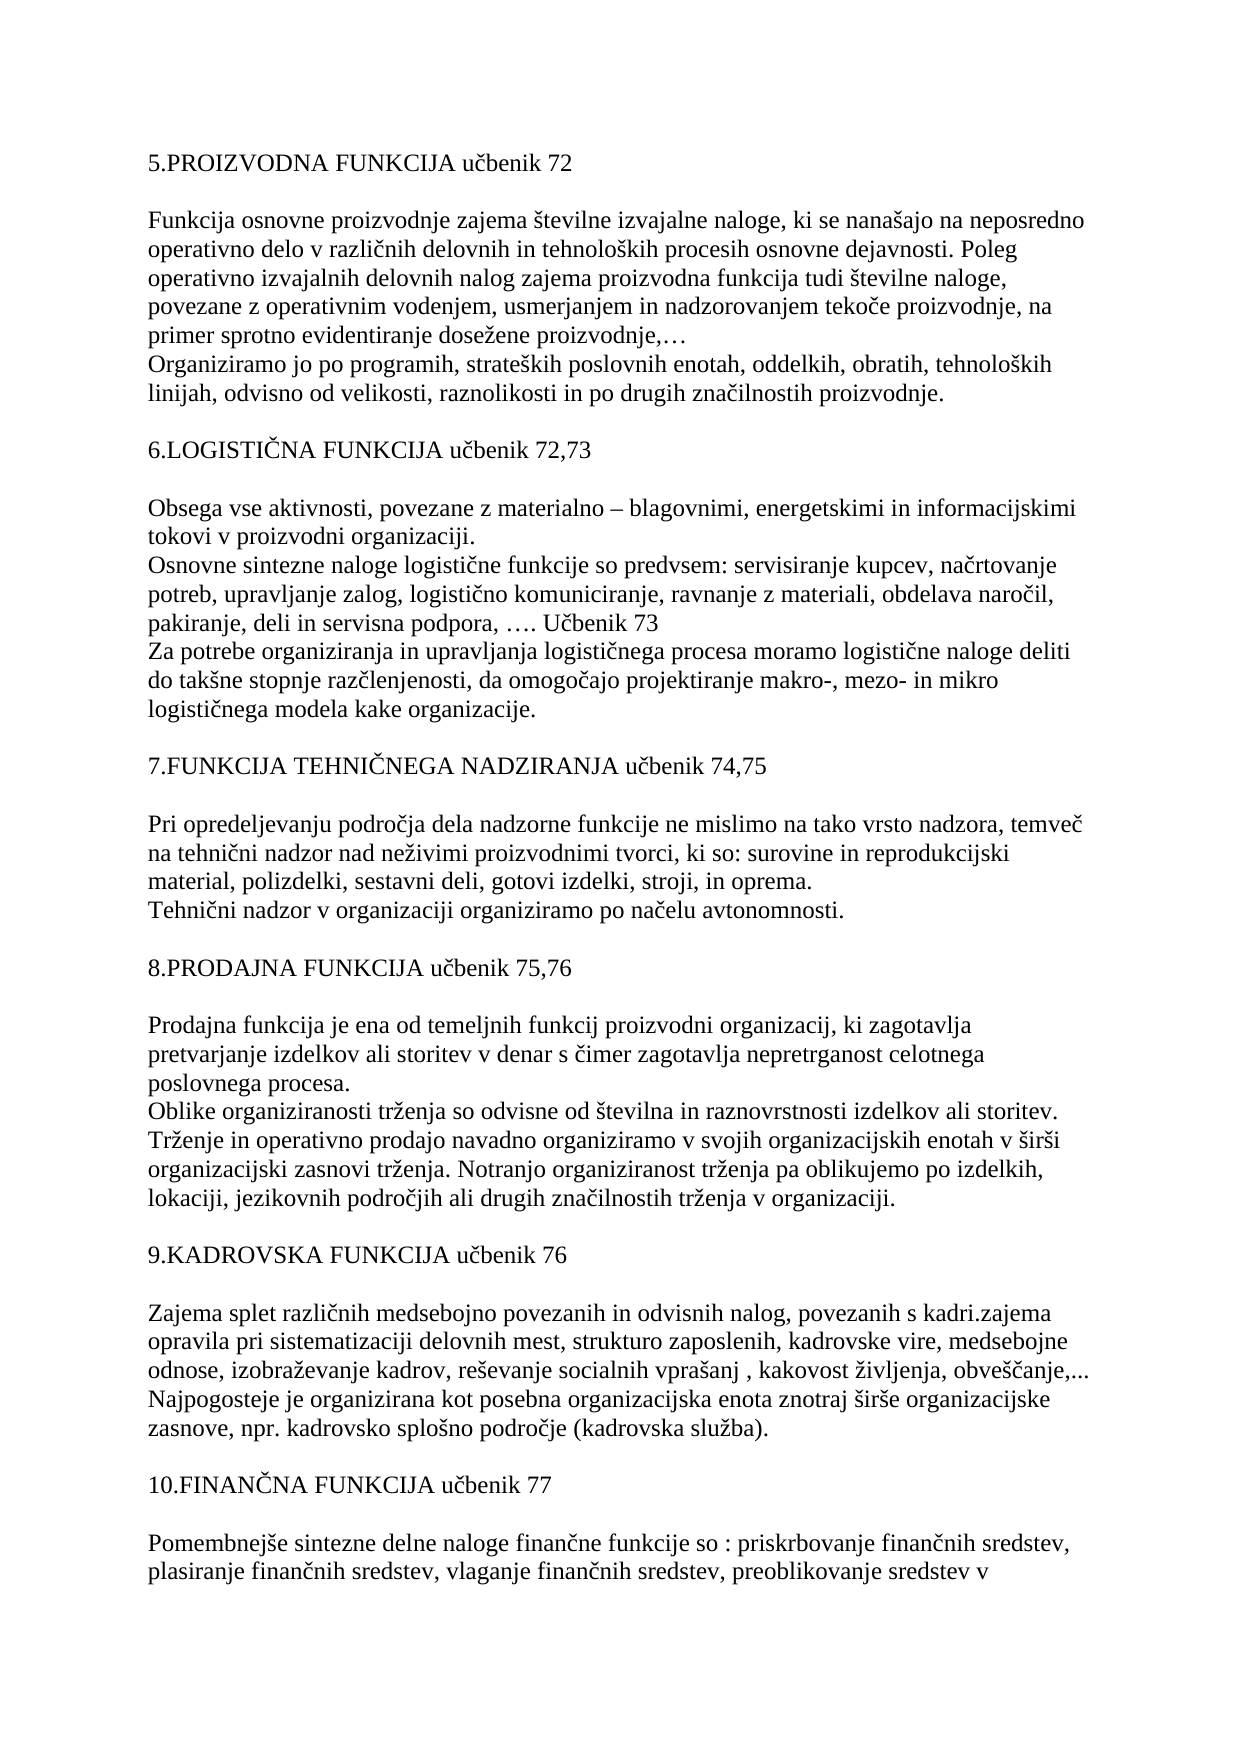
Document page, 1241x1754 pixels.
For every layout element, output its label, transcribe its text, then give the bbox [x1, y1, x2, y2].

text Pomembnejše sintezne delne naloge finančne funkcije so : priskrbovanje finančnih sredstev, plasiranje finančnih sredstev, vlaganje finančnih sredstev, preoblikovanje sredstev v [148, 1528, 1093, 1585]
text Osnovne sintezne naloge logistične funkcije so predvsem: servisiranje kupcev, načrtovanje potreb, upravljanje zalog, logistično komuniciranje, ravnanje z materiali, obdelava naročil, pakiranje, deli in servisna podpora, …. Učbenik 73 [148, 550, 1093, 636]
text Tehnični nadzor v organizaciji organiziramo po načelu avtonomnosti. [148, 895, 1093, 924]
text Prodajna funkcija je ena od temeljnih funkcij proizvodni organizacij, ki zagotavlja pretvarjanje izdelkov ali storitev v denar s čimer zagotavlja nepretrganost celotnega poslovnega procesa. [148, 1010, 1093, 1096]
text Pri opredeljevanju področja dela nadzorne funkcije ne mislimo na tako vrsto nadzora, temveč na tehnični nadzor nad neživimi proizvodnimi tvorci, ki so: surovine in reprodukcijski material, polizdelki, sestavni deli, gotovi izdelki, stroji, in oprema. [148, 809, 1093, 895]
text Organiziramo jo po programih, strateških poslovnih enotah, oddelkih, obratih, tehnoloških linijah, odvisno od velikosti, raznolikosti in po drugih značilnostih proizvodnje. [148, 349, 1093, 406]
text 7.FUNKCIJA TEHNIČNEGA NADZIRANJA učbenik 74,75 [148, 751, 1093, 780]
text 8.PRODAJNA FUNKCIJA učbenik 75,76 [148, 953, 1093, 981]
text Obsega vse aktivnosti, povezane z materialno – blagovnimi, energetskimi in informacijskimi tokovi v proizvodni organizaciji. [148, 493, 1093, 550]
text Za potrebe organiziranja in upravljanja logističnega procesa moramo logistične naloge deliti do takšne stopnje razčlenjenosti, da omogočajo projektiranje makro-, mezo- in mikro logističnega modela kake organizacije. [148, 636, 1093, 723]
text 9.KADROVSKA FUNKCIJA učbenik 76 [148, 1240, 1093, 1269]
text Najpogosteje je organizirana kot posebna organizacijska enota znotraj širše organizacijske zasnove, npr. kadrovsko splošno področje (kadrovska služba). [148, 1384, 1093, 1441]
text 5.PROIZVODNA FUNKCIJA učbenik 72 [148, 148, 1093, 176]
text 6.LOGISTIČNA FUNKCIJA učbenik 72,73 [148, 435, 1093, 464]
text Funkcija osnovne proizvodnje zajema številne izvajalne naloge, ki se nanašajo na neposredno operativno delo v različnih delovnih in tehnoloških procesih osnovne dejavnosti. Poleg operativno izvajalnih delovnih nalog zajema proizvodna funkcija tudi številne naloge, povezane z operativnim vodenjem, usmerjanjem in nadzorovanjem tekoče proizvodnje, na primer sprotno evidentiranje dosežene proizvodnje,… [148, 205, 1093, 349]
text Zajema splet različnih medsebojno povezanih in odvisnih nalog, povezanih s kadri.zajema opravila pri sistematizaciji delovnih mest, strukturo zaposlenih, kadrovske vire, medsebojne odnose, izobraževanje kadrov, reševanje socialnih vprašanj , kakovost življenja, obveščanje,... [148, 1298, 1093, 1384]
text 10.FINANČNA FUNKCIJA učbenik 77 [148, 1470, 1093, 1499]
text Oblike organiziranosti trženja so odvisne od številna in raznovrstnosti izdelkov ali storitev. Trženje in operativno prodajo navadno organiziramo v svojih organizacijskih enotah v širši organizacijski zasnovi trženja. Notranjo organiziranost trženja pa oblikujemo po izdelkih, lokaciji, jezikovnih področjih ali drugih značilnostih trženja v organizaciji. [148, 1096, 1093, 1211]
